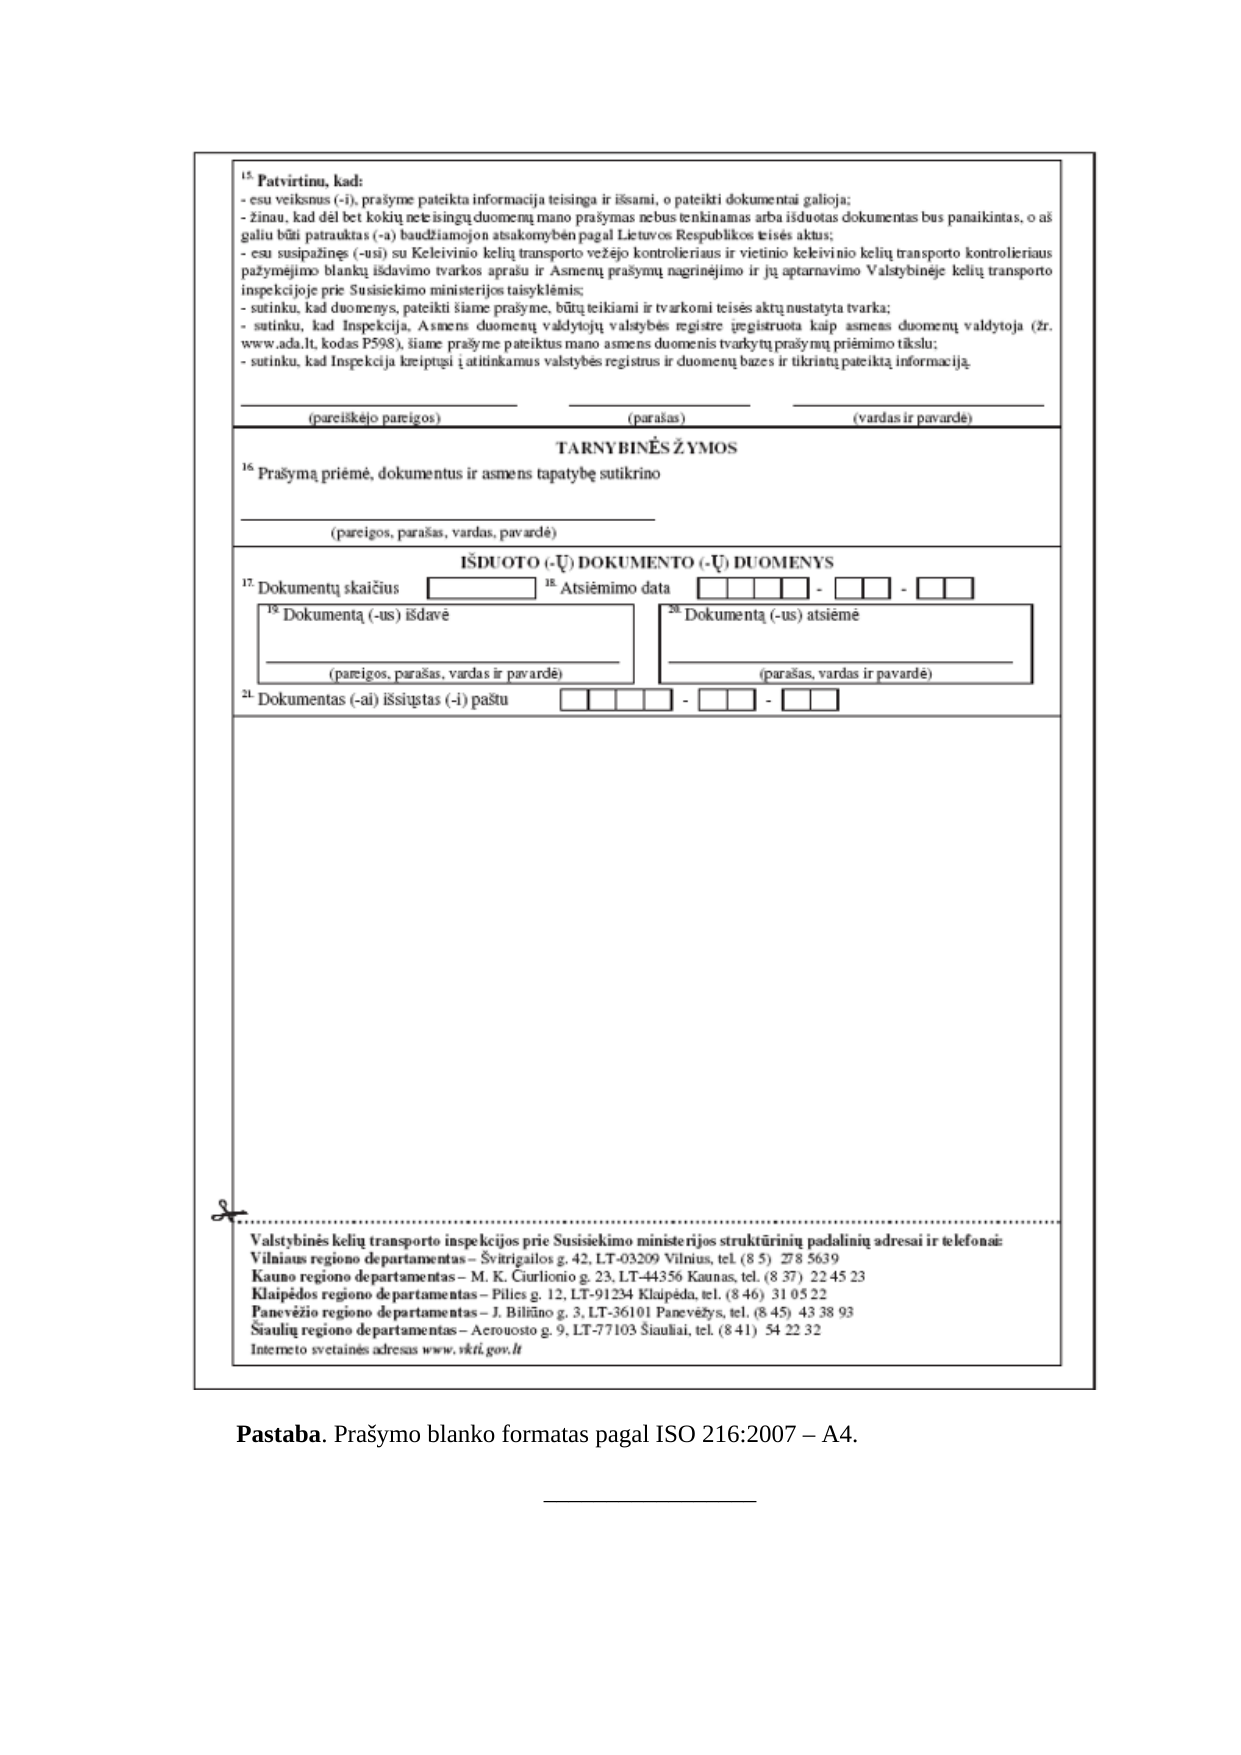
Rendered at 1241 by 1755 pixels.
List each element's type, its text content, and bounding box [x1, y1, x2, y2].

text Pastaba. Prašymo blanko formatas pagal ISO 216:2007 – A4. [177, 1419, 1122, 1447]
text _________________ [177, 1476, 1122, 1505]
